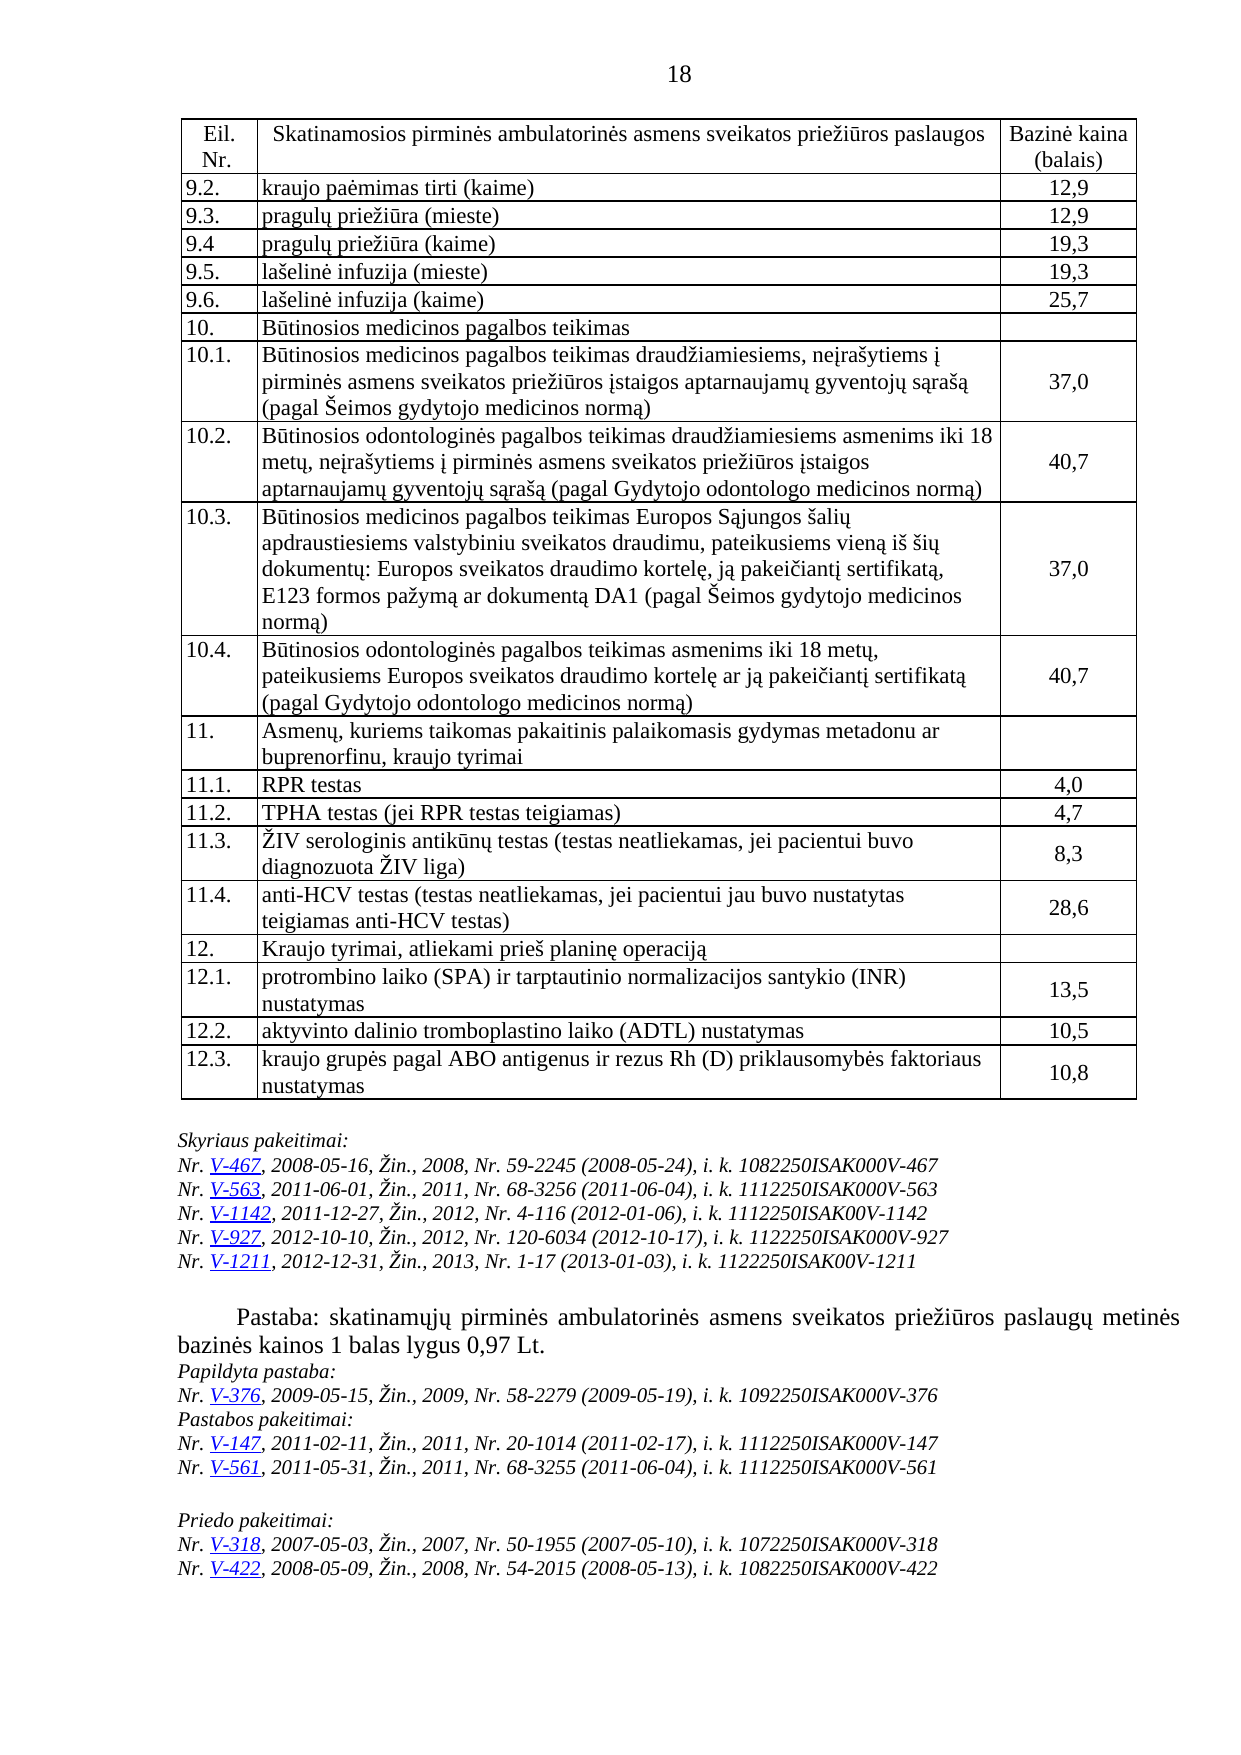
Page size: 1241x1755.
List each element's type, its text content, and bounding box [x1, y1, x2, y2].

table_cell 12.1. [182, 963, 257, 1016]
table_cell 37,0 [1001, 342, 1136, 421]
table_cell Būtinosios odontologinės pagalbos teikimas asmenims iki 18 metų, pateikusiems Europos sveikatos draudimo kortelę ar ją pakeičiantį sertifikatą (pagal Gydytojo odontologo medicinos normą) [258, 636, 1000, 715]
text Nr. V-376, 2009-05-15, Žin., 2009, Nr. 58-2279 (2009-05-19), i. k. 1092250ISAK000V-376 [177, 1383, 1181, 1407]
text Skyriaus pakeitimai: [177, 1128, 1181, 1152]
table_cell TPHA testas (jei RPR testas teigiamas) [258, 799, 1000, 825]
table_cell 12.3. [182, 1046, 257, 1098]
table_cell 40,7 [1001, 422, 1136, 501]
text Nr. V-927, 2012-10-10, Žin., 2012, Nr. 120-6034 (2012-10-17), i. k. 1122250ISAK000V-927 [177, 1225, 1181, 1249]
table_cell lašelinė infuzija (kaime) [258, 286, 1000, 312]
table_cell Būtinosios odontologinės pagalbos teikimas draudžiamiesiems asmenims iki 18 metų, neįrašytiems į pirminės asmens sveikatos priežiūros įstaigos aptarnaujamų gyventojų sąrašą (pagal Gydytojo odontologo medicinos normą) [258, 422, 1000, 501]
table_cell 4,7 [1001, 799, 1136, 825]
table_header Skatinamosios pirminės ambulatorinės asmens sveikatos priežiūros paslaugos [258, 120, 1000, 172]
table_cell 11. [182, 717, 257, 769]
table_cell pragulų priežiūra (mieste) [258, 202, 1000, 228]
table_cell 8,3 [1001, 827, 1136, 879]
table_cell 10.4. [182, 636, 257, 715]
table_cell 9.5. [182, 258, 257, 284]
table_cell 12,9 [1001, 202, 1136, 228]
text Nr. V-467, 2008-05-16, Žin., 2008, Nr. 59-2245 (2008-05-24), i. k. 1082250ISAK000V-467 [177, 1152, 1181, 1177]
table_cell Kraujo tyrimai, atliekami prieš planinę operaciją [258, 935, 1000, 962]
text Pastabos pakeitimai: [177, 1407, 1181, 1431]
table_cell 13,5 [1001, 963, 1136, 1016]
table_cell 37,0 [1001, 503, 1136, 634]
table_cell [1001, 717, 1136, 769]
text Nr. V-563, 2011-06-01, Žin., 2011, Nr. 68-3256 (2011-06-04), i. k. 1112250ISAK000V-563 [177, 1177, 1181, 1201]
table_cell 9.6. [182, 286, 257, 312]
table_cell 11.3. [182, 827, 257, 879]
table_cell 19,3 [1001, 230, 1136, 256]
table_cell 10. [182, 314, 257, 340]
text Nr. V-1211, 2012-12-31, Žin., 2013, Nr. 1-17 (2013-01-03), i. k. 1122250ISAK00V-1211 [177, 1249, 1181, 1273]
table_cell kraujo grupės pagal ABO antigenus ir rezus Rh (D) priklausomybės faktoriaus nustatymas [258, 1046, 1000, 1098]
table_cell 10.3. [182, 503, 257, 634]
table_header Bazinė kaina (balais) [1001, 120, 1136, 172]
table_cell RPR testas [258, 771, 1000, 797]
table_cell aktyvinto dalinio tromboplastino laiko (ADTL) nustatymas [258, 1018, 1000, 1044]
text Priedo pakeitimai: [177, 1508, 1181, 1532]
table_cell anti-HCV testas (testas neatliekamas, jei pacientui jau buvo nustatytas teigiamas anti-HCV testas) [258, 881, 1000, 934]
table_header Eil. Nr. [182, 120, 257, 172]
table_cell lašelinė infuzija (mieste) [258, 258, 1000, 284]
table_cell 9.4 [182, 230, 257, 256]
table_cell Būtinosios medicinos pagalbos teikimas Europos Sąjungos šalių apdraustiesiems valstybiniu sveikatos draudimu, pateikusiems vieną iš šių dokumentų: Europos sveikatos draudimo kortelę, ją pakeičiantį sertifikatą, E123 formos pažymą ar dokumentą DA1 (pagal Šeimos gydytojo medicinos normą) [258, 503, 1000, 634]
table_cell 10,8 [1001, 1046, 1136, 1098]
table_cell 40,7 [1001, 636, 1136, 715]
table_cell pragulų priežiūra (kaime) [258, 230, 1000, 256]
table_cell 12,9 [1001, 174, 1136, 200]
table_cell Būtinosios medicinos pagalbos teikimas draudžiamiesiems, neįrašytiems į pirminės asmens sveikatos priežiūros įstaigos aptarnaujamų gyventojų sąrašą (pagal Šeimos gydytojo medicinos normą) [258, 342, 1000, 421]
table_cell ŽIV serologinis antikūnų testas (testas neatliekamas, jei pacientui buvo diagnozuota ŽIV liga) [258, 827, 1000, 879]
table_cell 9.2. [182, 174, 257, 200]
table_cell Asmenų, kuriems taikomas pakaitinis palaikomasis gydymas metadonu ar buprenorfinu, kraujo tyrimai [258, 717, 1000, 769]
table_cell 12.2. [182, 1018, 257, 1044]
table_cell 10.1. [182, 342, 257, 421]
table_cell 28,6 [1001, 881, 1136, 934]
text Nr. V-422, 2008-05-09, Žin., 2008, Nr. 54-2015 (2008-05-13), i. k. 1082250ISAK000V-422 [177, 1556, 1181, 1580]
text Nr. V-561, 2011-05-31, Žin., 2011, Nr. 68-3255 (2011-06-04), i. k. 1112250ISAK000V-561 [177, 1455, 1181, 1479]
table_cell 11.1. [182, 771, 257, 797]
table_cell 12. [182, 935, 257, 962]
text Pastaba: skatinamųjų pirminės ambulatorinės asmens sveikatos priežiūros paslaugų metinės bazinės kainos 1 balas lygus 0,97 Lt. [177, 1302, 1181, 1359]
table_cell 19,3 [1001, 258, 1136, 284]
table_cell 10,5 [1001, 1018, 1136, 1044]
table_cell 9.3. [182, 202, 257, 228]
table_cell 4,0 [1001, 771, 1136, 797]
table_cell 11.4. [182, 881, 257, 934]
table_cell 10.2. [182, 422, 257, 501]
table_cell [1001, 314, 1136, 340]
text Nr. V-147, 2011-02-11, Žin., 2011, Nr. 20-1014 (2011-02-17), i. k. 1112250ISAK000V-147 [177, 1431, 1181, 1455]
table_cell protrombino laiko (SPA) ir tarptautinio normalizacijos santykio (INR) nustatymas [258, 963, 1000, 1016]
text Nr. V-318, 2007-05-03, Žin., 2007, Nr. 50-1955 (2007-05-10), i. k. 1072250ISAK000V-318 [177, 1532, 1181, 1556]
table_cell [1001, 935, 1136, 962]
table_cell 25,7 [1001, 286, 1136, 312]
table_cell 11.2. [182, 799, 257, 825]
table_cell kraujo paėmimas tirti (kaime) [258, 174, 1000, 200]
text Nr. V-1142, 2011-12-27, Žin., 2012, Nr. 4-116 (2012-01-06), i. k. 1112250ISAK00V-1142 [177, 1201, 1181, 1225]
table_cell Būtinosios medicinos pagalbos teikimas [258, 314, 1000, 340]
text Papildyta pastaba: [177, 1359, 1181, 1383]
